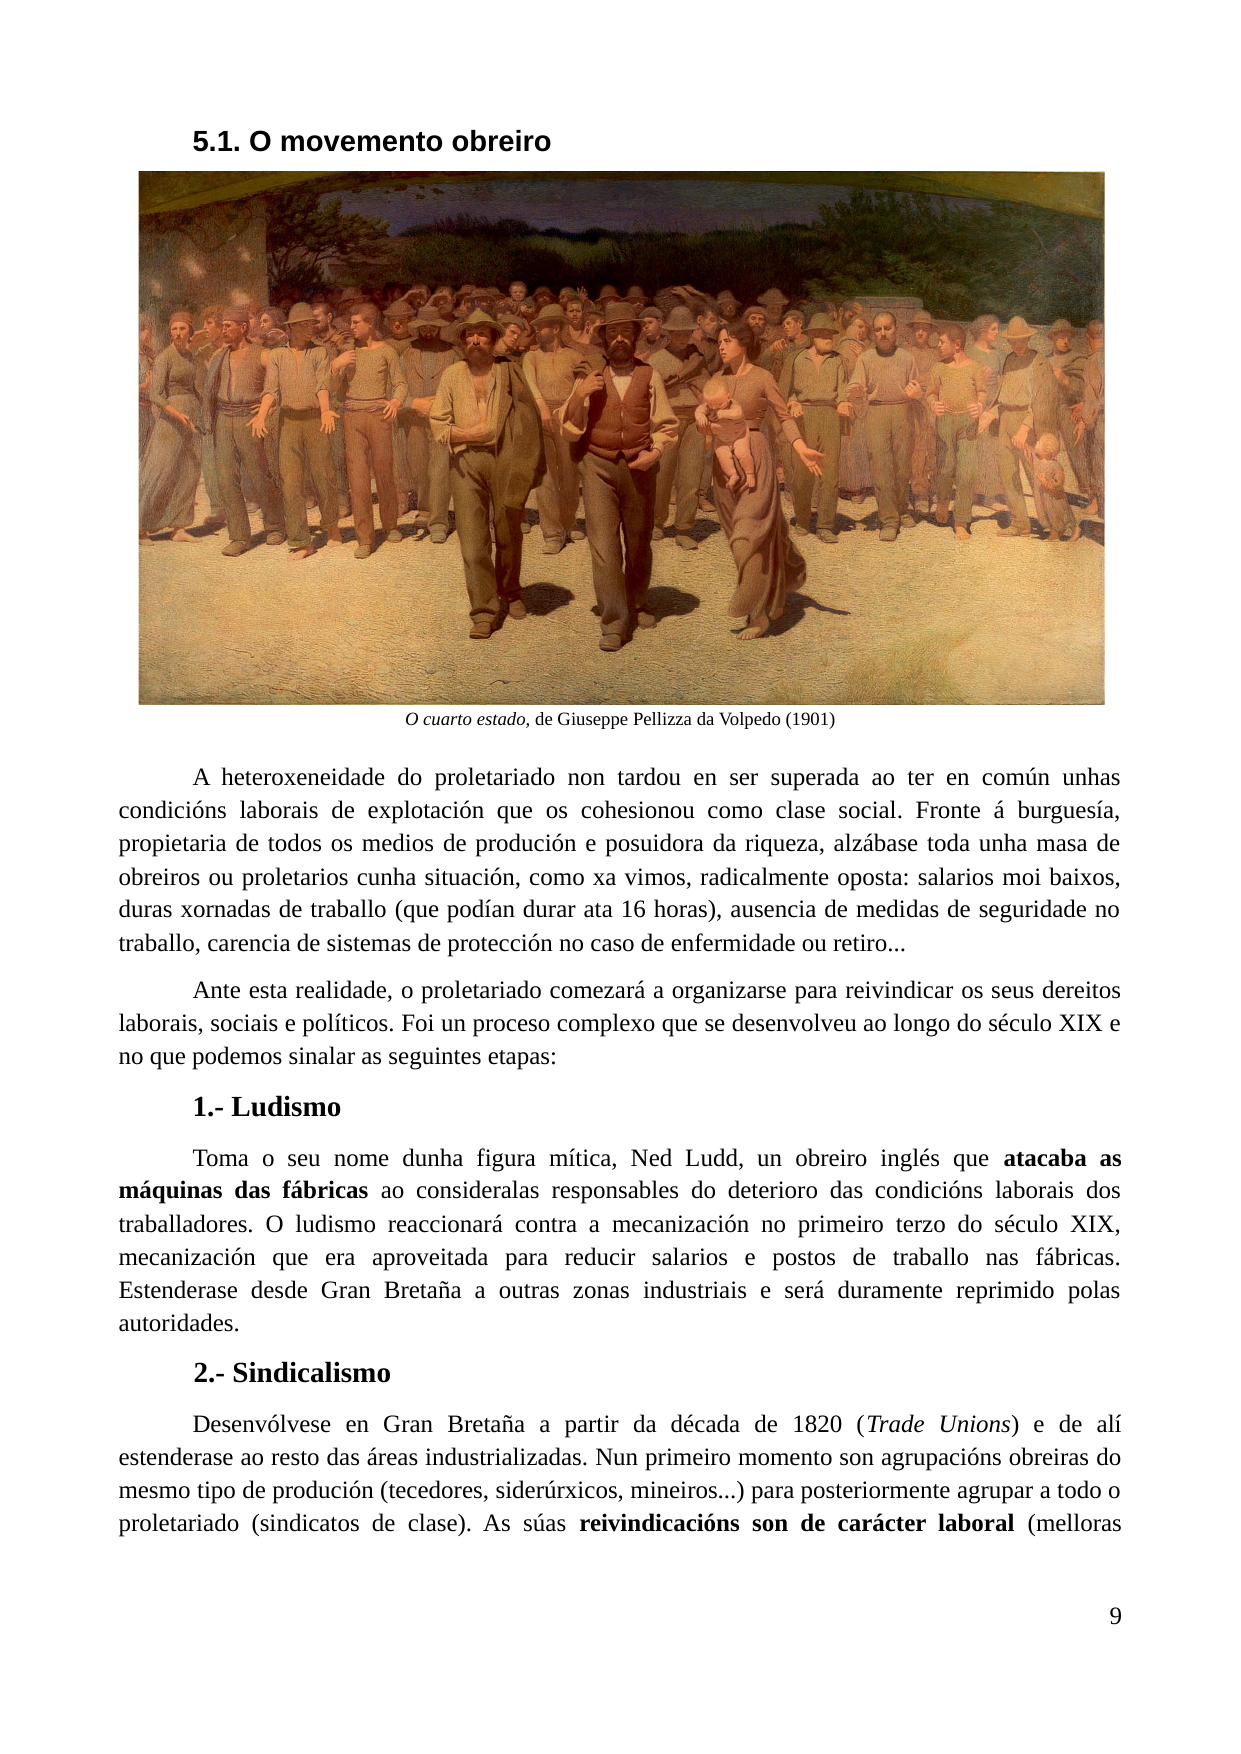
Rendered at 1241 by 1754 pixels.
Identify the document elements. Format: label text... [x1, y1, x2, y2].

text Toma o seu nome dunha figura mítica, Ned Ludd, un obreiro inglés que atacaba as máquinas das fábricas ao consideralas responsables do deterioro das condicións laborais dos traballadores. O ludismo reaccionará contra a mecanización no primeiro terzo do século XIX, mecanización que era aproveitada para reducir salarios e postos de traballo nas fábricas. Estenderase desde Gran Bretaña a outras zonas industriais e será duramente reprimido polas autoridades. [118, 1143, 1122, 1336]
picture [138, 171, 1105, 705]
text A heteroxeneidade do proletariado non tardou en ser superada ao ter en común unhas condicións laborais de explotación que os cohesionou como clase social. Fronte á burguesía, propietaria de todos os medios de produción e posuidora da riqueza, alzábase toda unha masa de obreiros ou proletarios cunha situación, como xa vimos, radicalmente oposta: salarios moi baixos, duras xornadas de traballo (que podían durar ata 16 horas), ausencia de medidas de seguridade no traballo, carencia de sistemas de protección no caso de enfermidade ou retiro... [118, 762, 1122, 956]
subtitle 2.- Sindicalismo [193, 1356, 1122, 1389]
text Desenvólvese en Gran Bretaña a partir da década de 1820 (Trade Unions) e de alí estenderase ao resto das áreas industrializadas. Nun primeiro momento son agrupacións obreiras do mesmo tipo de produción (tecedores, siderúrxicos, mineiros...) para posteriormente agrupar a todo o proletariado (sindicatos de clase). As súas reivindicacións son de carácter laboral (melloras [118, 1409, 1122, 1537]
text 1.- Ludismo [118, 1089, 1122, 1123]
text 5.1. O movemento obreiro [118, 124, 1122, 158]
text O cuarto estado, de Giuseppe Pellizza da Volpedo (1901) [118, 192, 1122, 730]
text Ante esta realidade, o proletariado comezará a organizarse para reivindicar os seus dereitos laborais, sociais e políticos. Foi un proceso complexo que se desenvolveu ao longo do século XIX e no que podemos sinalar as seguintes etapas: [118, 975, 1122, 1070]
